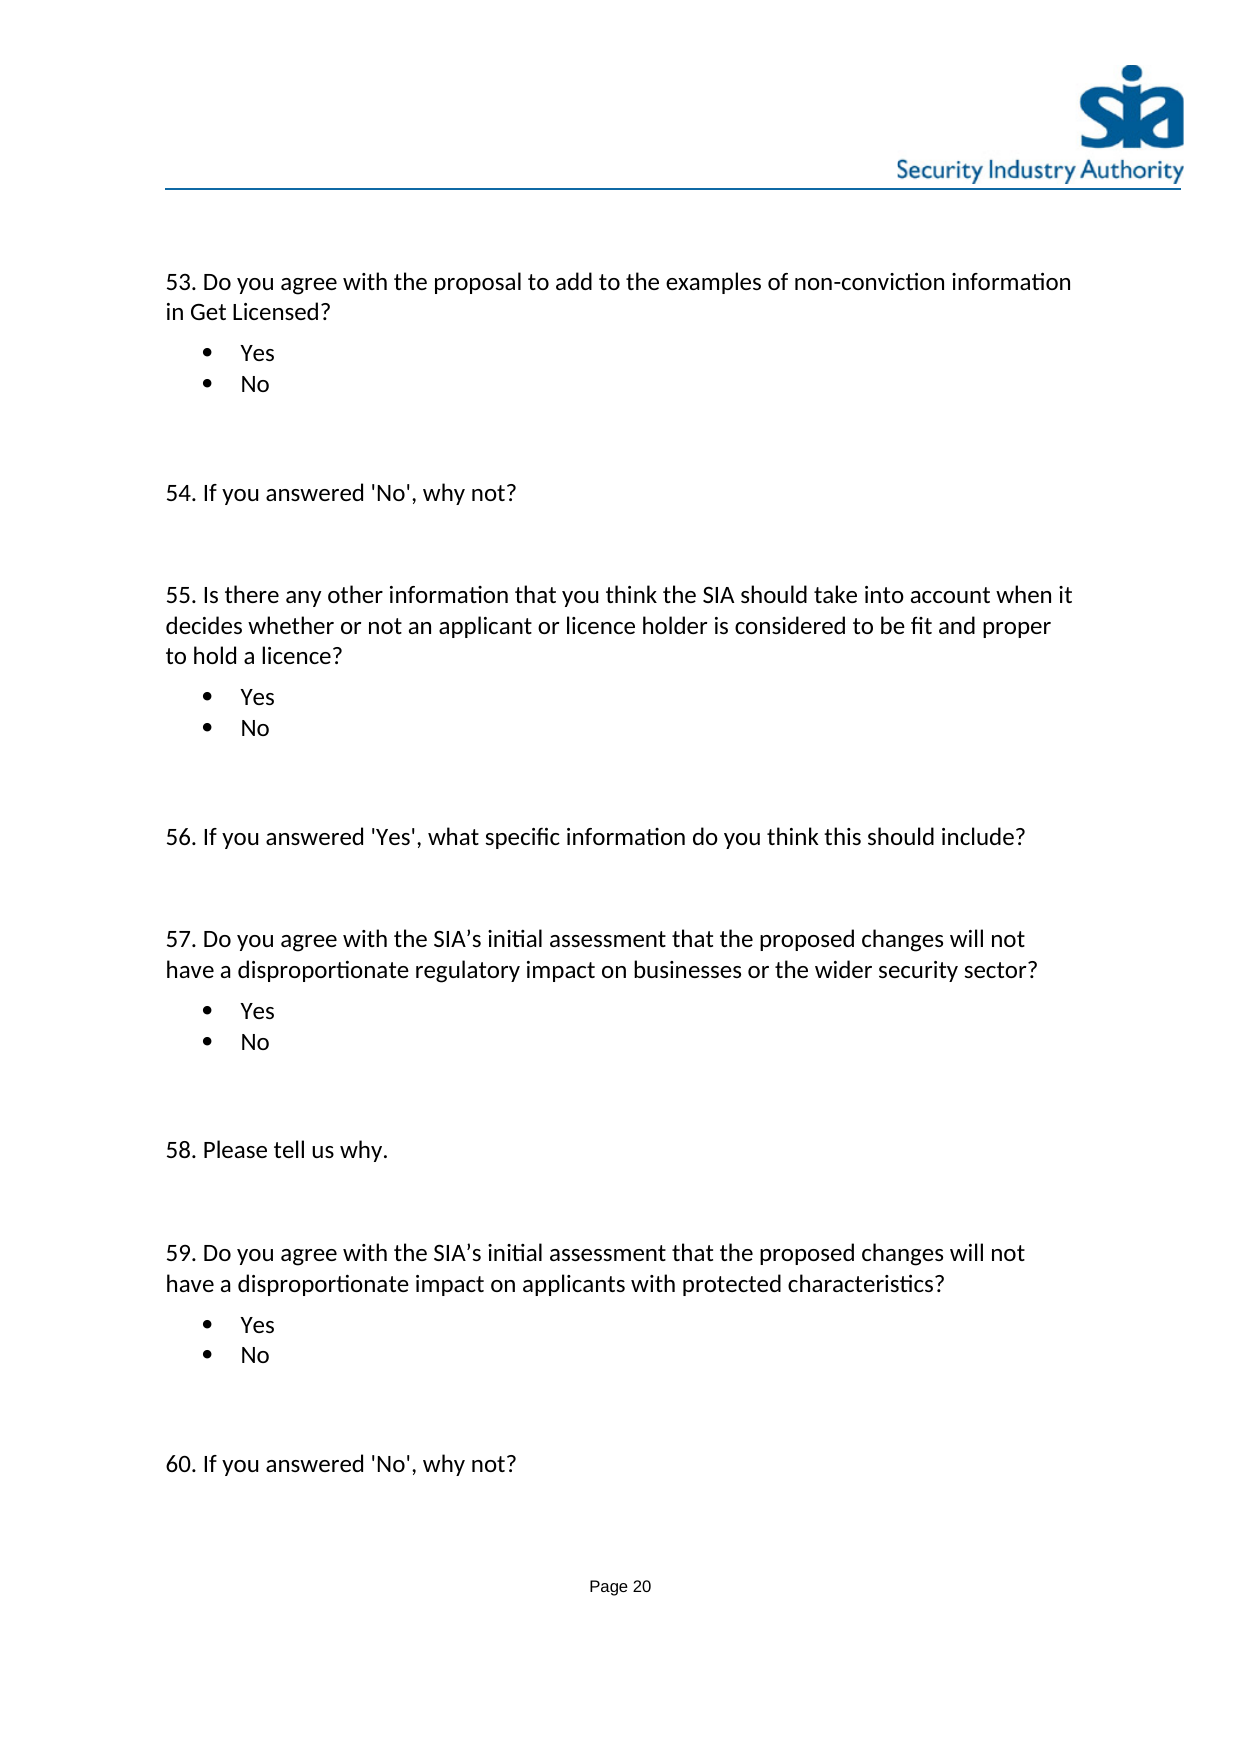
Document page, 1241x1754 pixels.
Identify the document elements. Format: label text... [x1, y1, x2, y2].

list Yes [203, 681, 1075, 712]
list Yes [203, 995, 1075, 1026]
text 55. Is there any other information that you think the SIA should take into account when it decides whether or not an applicant or licence holder is considered to be fit and proper to hold a licence? [165, 579, 1075, 671]
text 59. Do you agree with the SIA’s initial assessment that the proposed changes will not have a disproportionate impact on applicants with protected characteristics? [165, 1237, 1075, 1298]
list No [203, 1026, 1075, 1056]
text 60. If you answered 'No', why not? [165, 1448, 1075, 1479]
list Yes [203, 1309, 1075, 1339]
text 56. If you answered 'Yes', what specific information do you think this should include? [165, 821, 1075, 851]
list Yes [203, 337, 1075, 368]
text 58. Please tell us why. [165, 1134, 1075, 1165]
list No [203, 712, 1075, 742]
text 53. Do you agree with the proposal to add to the examples of non-conviction information in Get Licensed? [165, 266, 1075, 327]
text 57. Do you agree with the SIA’s initial assessment that the proposed changes will not have a disproportionate regulatory impact on businesses or the wider security sector? [165, 924, 1075, 985]
text 54. If you answered 'No', why not? [165, 477, 1075, 507]
list No [203, 1339, 1075, 1370]
list No [203, 368, 1075, 398]
